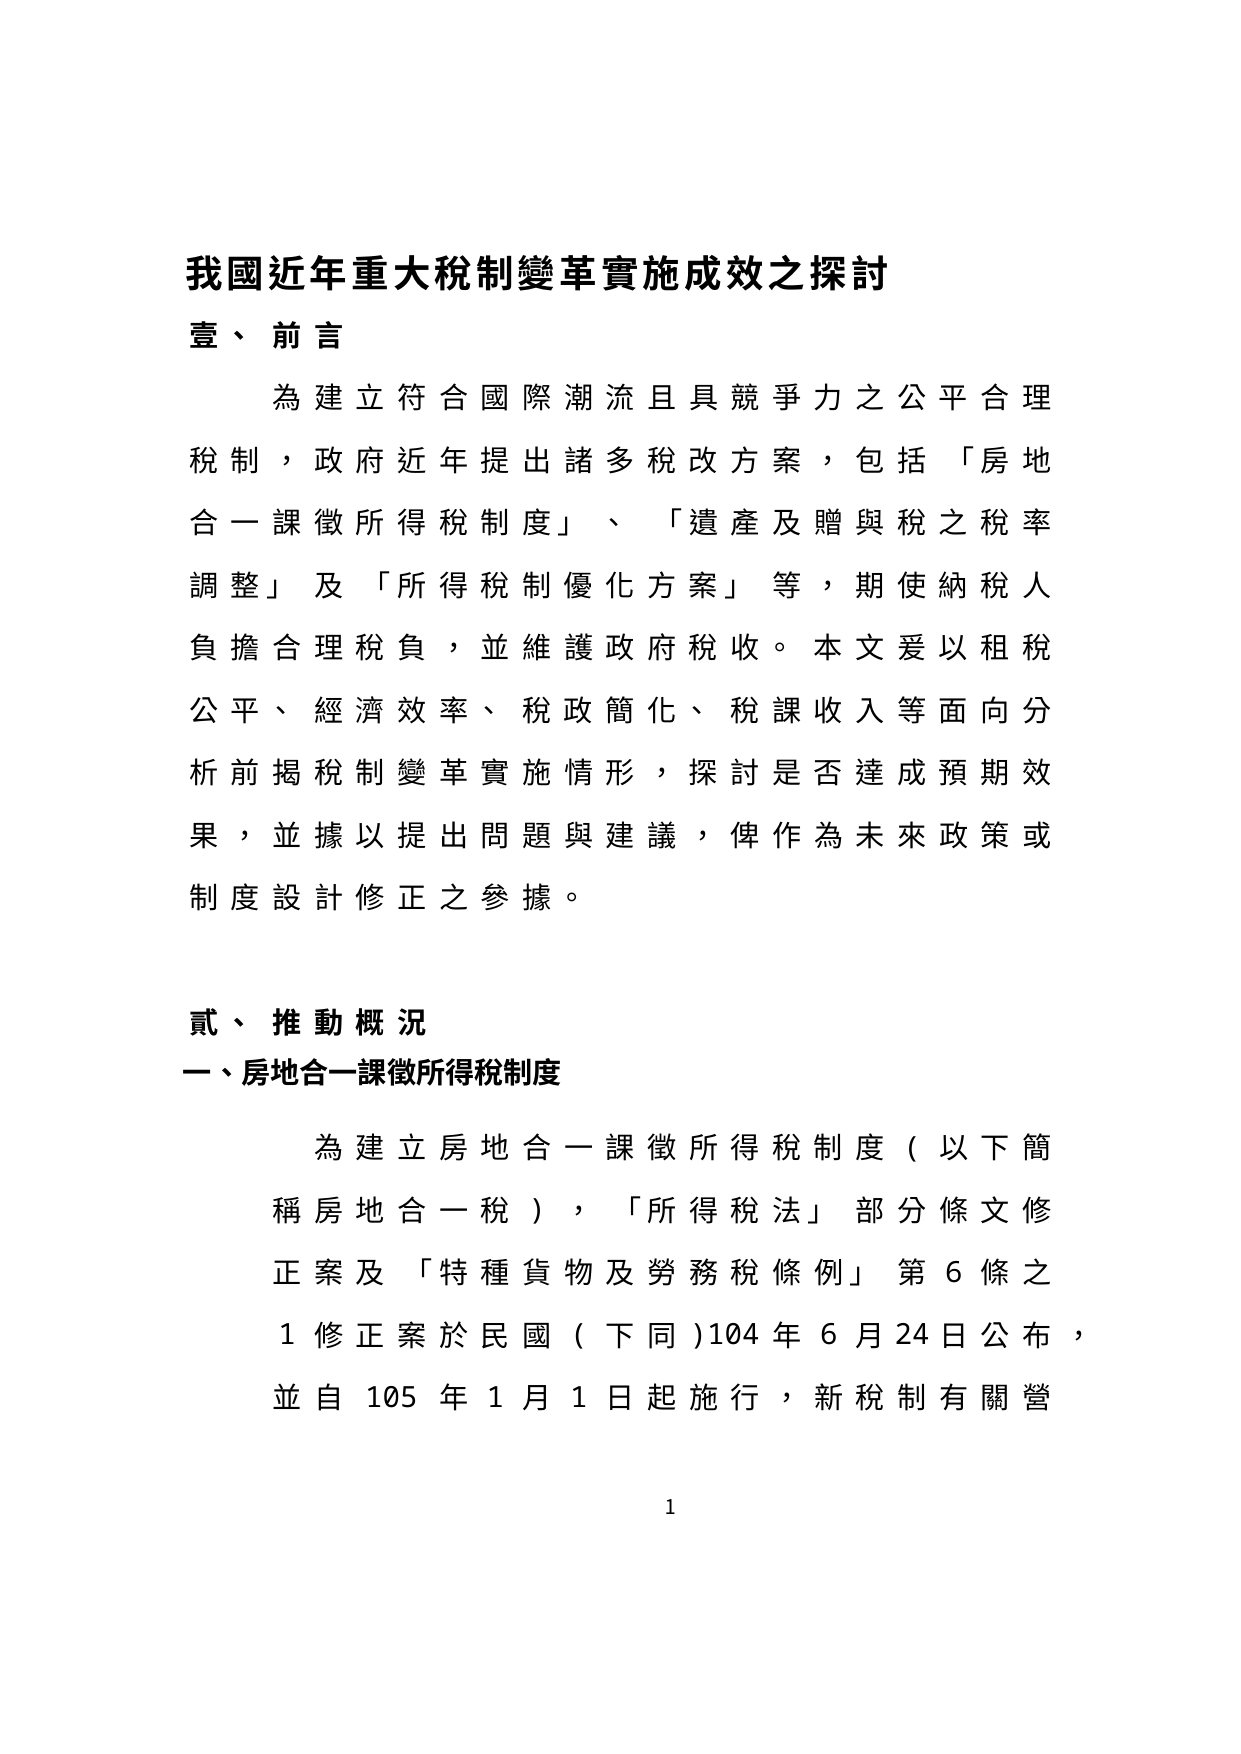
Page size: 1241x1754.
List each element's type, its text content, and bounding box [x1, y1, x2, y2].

text 我國近年重大稅制變革實施成效之探討 [183, 229, 1058, 292]
text 為建立房地合一課徵所得稅制度(以下簡稱房地合一稅)，「所得稅法」部分條文修正案及「特種貨物及勞務稅條例」第6條之1修正案於民國(下同)104年6月24日公布，並自105年1月1日起施行，新稅制有關營利事業及個人部分之重點如附表1及附表2。 [242, 1104, 1058, 1417]
text 為建立符合國際潮流且具競爭力之公平合理稅制，政府近年提出諸多稅改方案，包括「房地合一課徵所得稅制度」、「遺產及贈與稅之稅率調整」及「所得稅制優化方案」等，期使納稅人負擔合理稅負，並維護政府稅收。本文爰以租稅公平、經濟效率、稅政簡化、稅課收入等面向分析前揭稅制變革實施情形，探討是否達成預期效果，並據以提出問題與建議，俾作為未來政策或制度設計修正之參據。 [183, 354, 1058, 917]
text 一、房地合一課徵所得稅制度 [183, 1042, 1058, 1094]
text 壹、前言 [183, 292, 1058, 354]
text 貳、推動概況 [183, 979, 1058, 1042]
